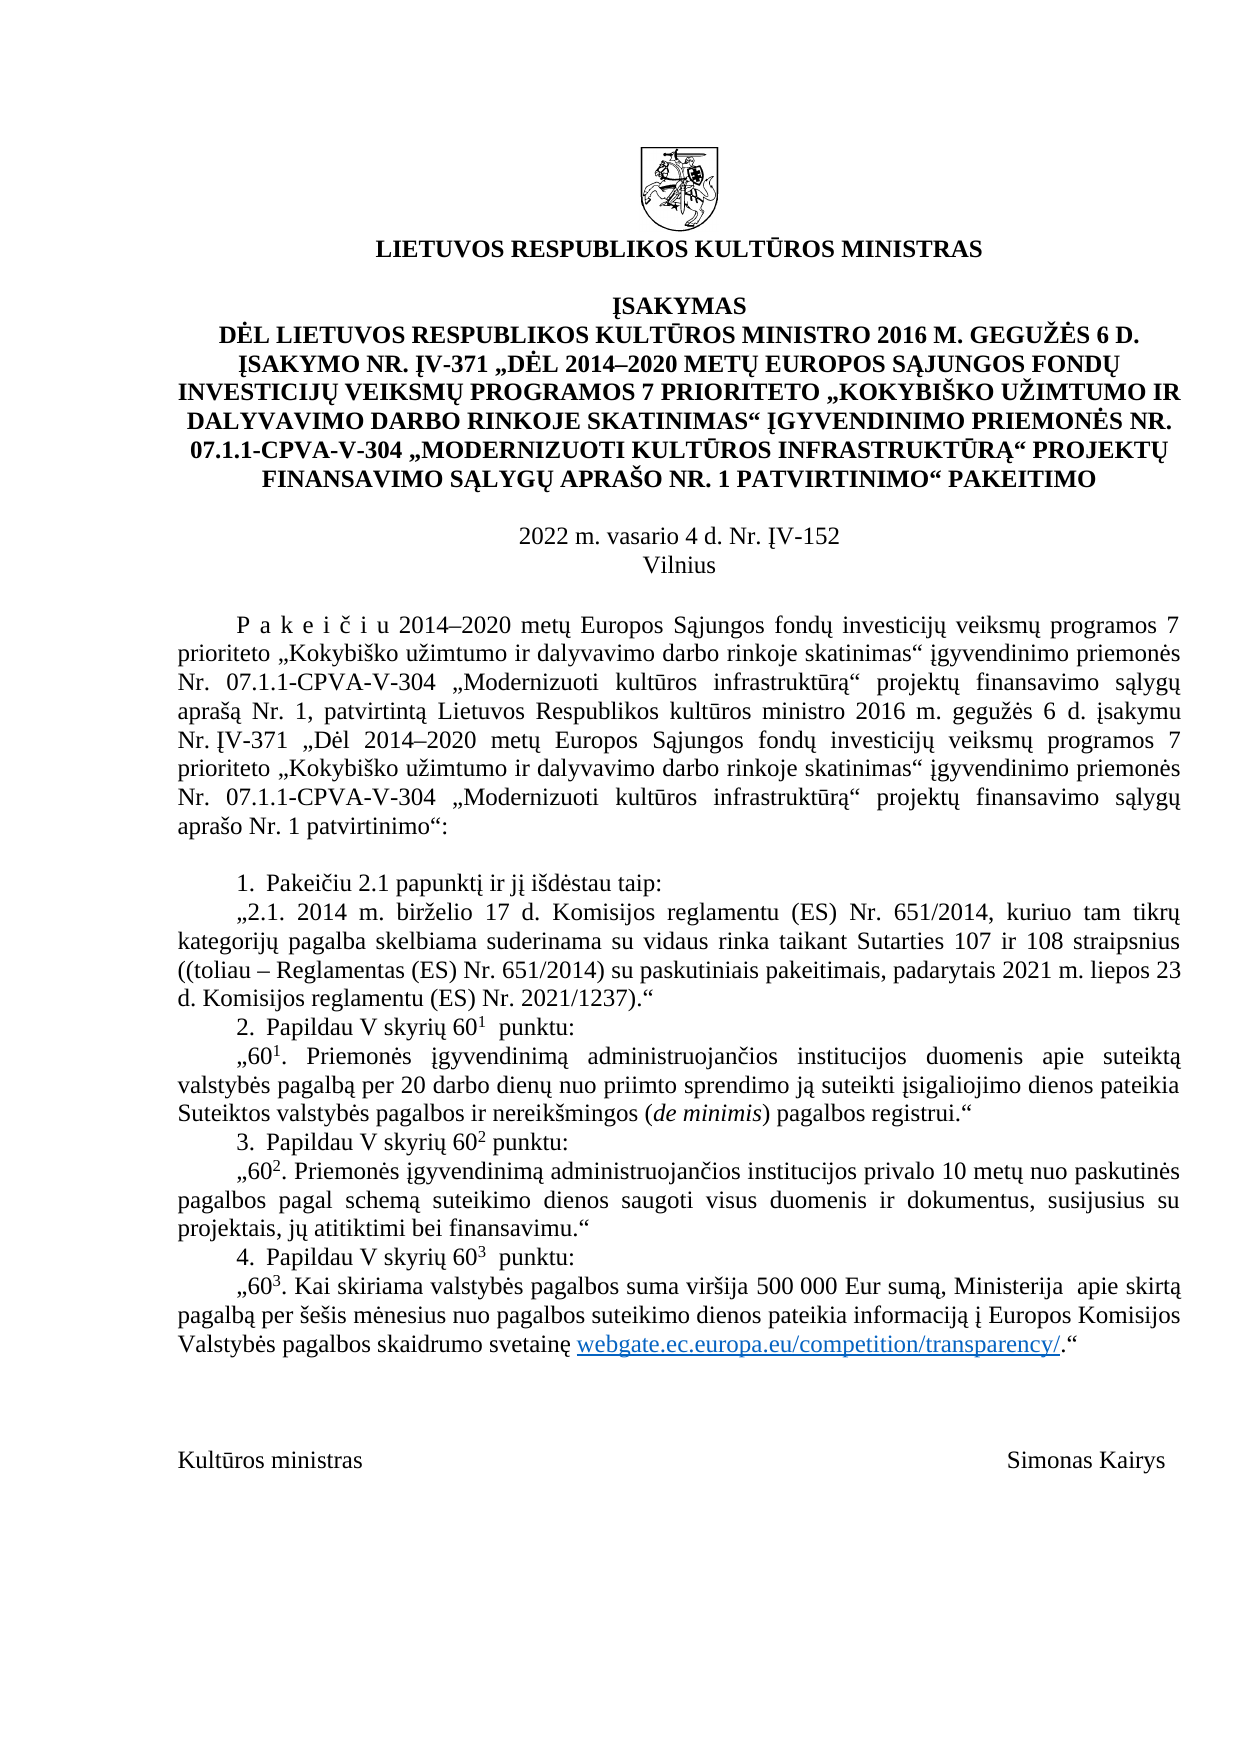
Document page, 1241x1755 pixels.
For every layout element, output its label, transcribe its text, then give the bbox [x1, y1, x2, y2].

text Kultūros ministras Simonas Kairys [177, 1445, 1181, 1474]
text „603. Kai skiriama valstybės pagalbos suma viršija 500 000 Eur sumą, Ministerija apie skirtą pagalbą per šešis mėnesius nuo pagalbos suteikimo dienos pateikia informaciją į Europos Komisijos Valstybės pagalbos skaidrumo svetainę webgate.ec.europa.eu/competition/transparency/.“ [177, 1271, 1181, 1359]
text „601. Priemonės įgyvendinimą administruojančios institucijos duomenis apie suteiktą valstybės pagalbą per 20 darbo dienų nuo priimto sprendimo ją suteikti įsigaliojimo dienos pateikia Suteiktos valstybės pagalbos ir nereikšmingos (de minimis) pagalbos registrui.“ [177, 1041, 1181, 1127]
subtitle 2022 m. vasario 4 d. Nr. ĮV-152 [177, 521, 1181, 550]
text DĖL LIETUVOS RESPUBLIKOS KULTŪROS MINISTRO 2016 M. GEGUŽĖS 6 D. ĮSAKYMO NR. ĮV-371 „DĖL 2014–2020 METŲ EUROPOS SĄJUNGOS FONDŲ INVESTICIJŲ VEIKSMŲ PROGRAMOS 7 PRIORITETO „KOKYBIŠKO UŽIMTUMO IR DALYVAVIMO DARBO RINKOJE SKATINIMAS“ ĮGYVENDINIMO PRIEMONĖS NR. 07.1.1-CPVA-V-304 „MODERNIZUOTI KULTŪROS INFRASTRUKTŪRĄ“ PROJEKTŲ FINANSAVIMO SĄLYGŲ APRAŠO NR. 1 PATVIRTINIMO“ PAKEITIMO [177, 320, 1181, 492]
text „2.1. 2014 m. birželio 17 d. Komisijos reglamentu (ES) Nr. 651/2014, kuriuo tam tikrų kategorijų pagalba skelbiama suderinama su vidaus rinka taikant Sutarties 107 ir 108 straipsnius ((toliau – Reglamentas (ES) Nr. 651/2014) su paskutiniais pakeitimais, padarytais 2021 m. liepos 23 d. Komisijos reglamentu (ES) Nr. 2021/1237).“ [177, 897, 1181, 1012]
text „602. Priemonės įgyvendinimą administruojančios institucijos privalo 10 metų nuo paskutinės pagalbos pagal schemą suteikimo dienos saugoti visus duomenis ir dokumentus, susijusius su projektais, jų atitiktimi bei finansavimu.“ [177, 1156, 1181, 1242]
text LIETUVOS RESPUBLIKOS KULTŪROS MINISTRAS [177, 234, 1181, 262]
text 1. Pakeičiu 2.1 papunktį ir jį išdėstau taip: [177, 868, 1181, 897]
text 3. Papildau V skyrių 602 punktu: [177, 1127, 1181, 1156]
text Vilnius [177, 550, 1181, 579]
text 2. Papildau V skyrių 601 punktu: [177, 1012, 1181, 1041]
text P a k e i č i u 2014–2020 metų Europos Sąjungos fondų investicijų veiksmų programos 7 prioriteto „Kokybiško užimtumo ir dalyvavimo darbo rinkoje skatinimas“ įgyvendinimo priemonės Nr. 07.1.1-CPVA-V-304 „Modernizuoti kultūros infrastruktūrą“ projektų finansavimo sąlygų aprašą Nr. 1, patvirtintą Lietuvos Respublikos kultūros ministro 2016 m. gegužės 6 d. įsakymu Nr. ĮV-371 „Dėl 2014–2020 metų Europos Sąjungos fondų investicijų veiksmų programos 7 prioriteto „Kokybiško užimtumo ir dalyvavimo darbo rinkoje skatinimas“ įgyvendinimo priemonės Nr. 07.1.1-CPVA-V-304 „Modernizuoti kultūros infrastruktūrą“ projektų finansavimo sąlygų aprašo Nr. 1 patvirtinimo“: [177, 610, 1181, 840]
text ĮSAKYMAS [177, 291, 1181, 320]
text 4. Papildau V skyrių 603 punktu: [177, 1242, 1181, 1271]
